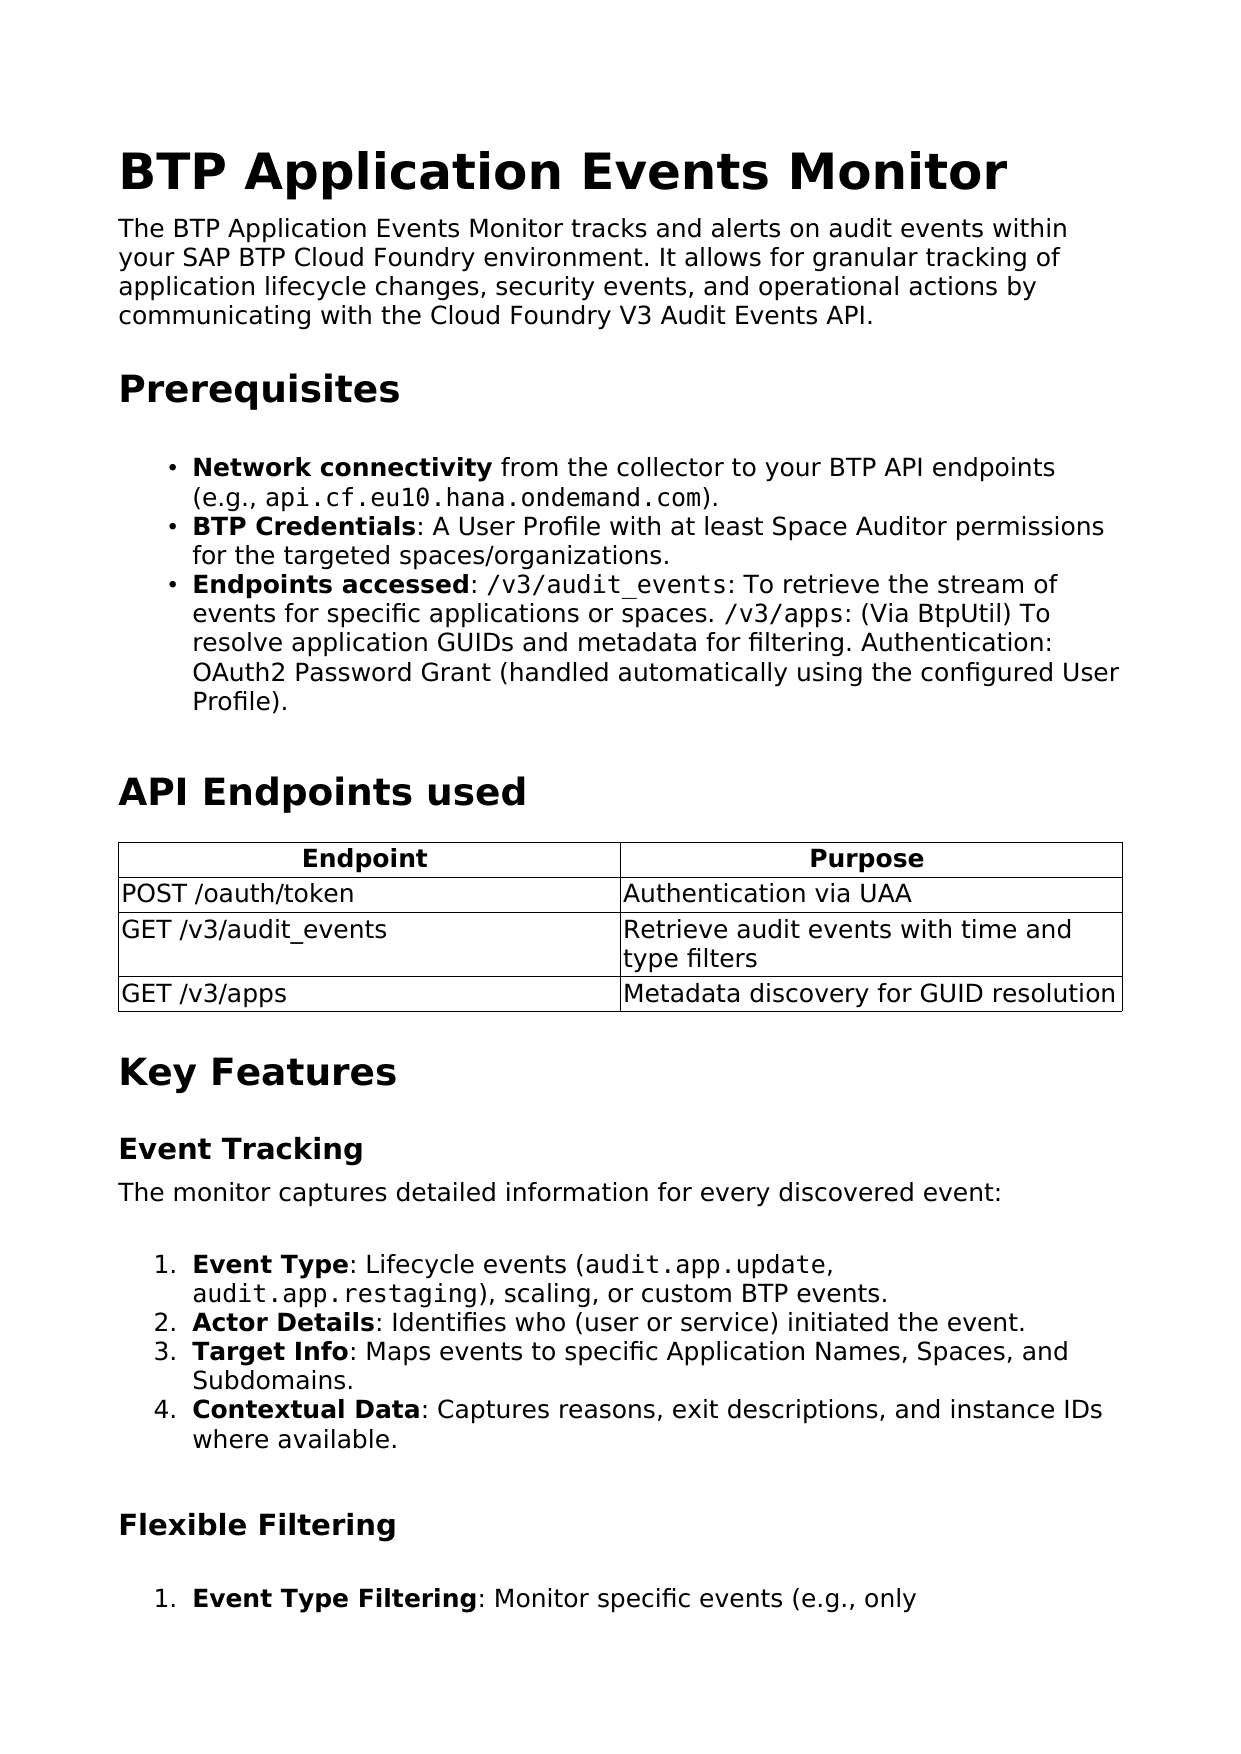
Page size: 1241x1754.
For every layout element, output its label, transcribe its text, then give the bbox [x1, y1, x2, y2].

subtitle Prerequisites [118, 368, 1122, 412]
list Network connectivity from the collector to your BTP API endpoints (e.g., api.cf.eu10.hana.ondemand.com). [177, 454, 1122, 512]
subtitle Flexible Filtering [118, 1508, 1122, 1542]
table_cell POST /oauth/token [119, 878, 620, 912]
list BTP Credentials: A User Profile with at least Space Auditor permissions for the targeted spaces/organizations. [177, 512, 1122, 570]
table_header Endpoint [119, 843, 620, 877]
list Event Type Filtering: Monitor specific events (e.g., only [177, 1584, 1122, 1613]
list Contextual Data: Captures reasons, exit descriptions, and instance IDs where available. [177, 1396, 1122, 1454]
table_cell GET /v3/audit_events [119, 913, 620, 976]
list Event Type: Lifecycle events (audit.app.update, audit.app.restaging), scaling, or custom BTP events. [177, 1250, 1122, 1308]
text The monitor captures detailed information for every discovered event: [118, 1179, 1122, 1208]
table_header Purpose [621, 843, 1122, 877]
subtitle Key Features [118, 1051, 1122, 1095]
text The BTP Application Events Monitor tracks and alerts on audit events within your SAP BTP Cloud Foundry environment. It allows for granular tracking of application lifecycle changes, security events, and operational actions by communicating with the Cloud Foundry V3 Audit Events API. [118, 214, 1122, 331]
table_cell GET /v3/apps [119, 977, 620, 1011]
table_cell Metadata discovery for GUID resolution [621, 977, 1122, 1011]
subtitle BTP Application Events Monitor [118, 143, 1122, 201]
subtitle API Endpoints used [118, 771, 1122, 814]
list Endpoints accessed: /v3/audit_events: To retrieve the stream of events for specific applications or spaces. /v3/apps: (Via BtpUtil) To resolve application GUIDs and metadata for filtering. Authentication: OAuth2 Password Grant (handled automatically using the configured User Profile). [177, 570, 1122, 716]
subtitle Event Tracking [118, 1132, 1122, 1166]
table_cell Authentication via UAA [621, 878, 1122, 912]
table_cell Retrieve audit events with time and type filters [621, 913, 1122, 976]
list Target Info: Maps events to specific Application Names, Spaces, and Subdomains. [177, 1337, 1122, 1396]
list Actor Details: Identifies who (user or service) initiated the event. [177, 1308, 1122, 1337]
